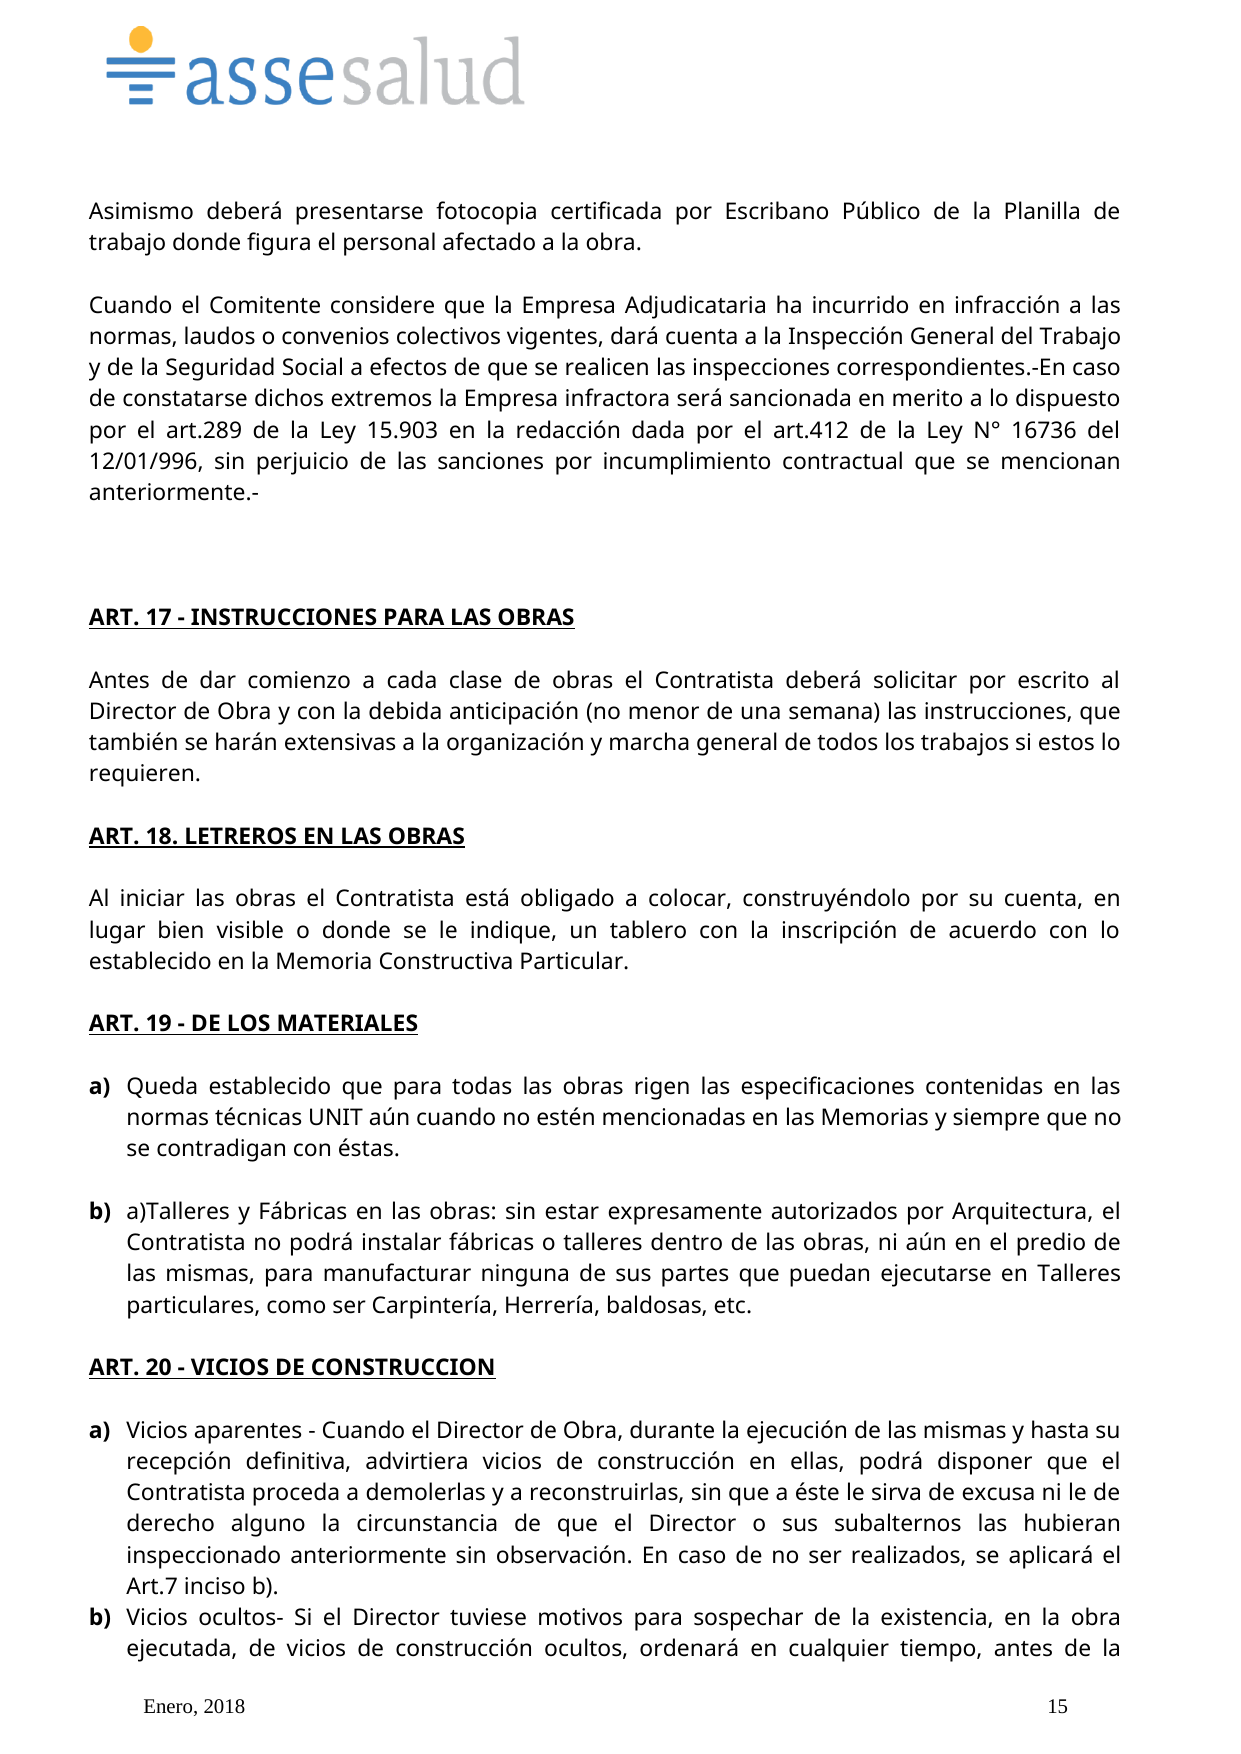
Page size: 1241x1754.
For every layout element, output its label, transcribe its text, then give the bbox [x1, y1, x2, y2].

text ART. 17 - INSTRUCCIONES PARA LAS OBRAS [89, 601, 1122, 632]
text Cuando el Comitente considere que la Empresa Adjudicataria ha incurrido en infracción a las normas, laudos o convenios colectivos vigentes, dará cuenta a la Inspección General del Trabajo y de la Seguridad Social a efectos de que se realicen las inspecciones correspondientes.-En caso de constatarse dichos extremos la Empresa infractora será sancionada en merito a lo dispuesto por el art.289 de la Ley 15.903 en la redacción dada por el art.412 de la Ley N° 16736 del 12/01/996, sin perjuicio de las sanciones por incumplimiento contractual que se mencionan anteriormente.- [89, 289, 1122, 507]
picture [106, 26, 525, 105]
list a)Talleres y Fábricas en las obras: sin estar expresamente autorizados por Arquitectura, el Contratista no podrá instalar fábricas o talleres dentro de las obras, ni aún en el predio de las mismas, para manufacturar ninguna de sus partes que puedan ejecutarse en Talleres particulares, como ser Carpintería, Herrería, baldosas, etc. [89, 1195, 1122, 1320]
list Vicios aparentes - Cuando el Director de Obra, durante la ejecución de las mismas y hasta su recepción definitiva, advirtiera vicios de construcción en ellas, podrá disponer que el Contratista proceda a demolerlas y a reconstruirlas, sin que a éste le sirva de excusa ni le de derecho alguno la circunstancia de que el Director o sus subalternos las hubieran inspeccionado anteriormente sin observación. En caso de no ser realizados, se aplicará el Art.7 inciso b). [89, 1414, 1122, 1601]
list Queda establecido que para todas las obras rigen las especificaciones contenidas en las normas técnicas UNIT aún cuando no estén mencionadas en las Memorias y siempre que no se contradigan con éstas. [89, 1070, 1122, 1164]
text ART. 19 - DE LOS MATERIALES [89, 1007, 1122, 1039]
text Al iniciar las obras el Contratista está obligado a colocar, construyéndolo por su cuenta, en lugar bien visible o donde se le indique, un tablero con la inscripción de acuerdo con lo establecido en la Memoria Constructiva Particular. [89, 882, 1122, 976]
list Vicios ocultos- Si el Director tuviese motivos para sospechar de la existencia, en la obra ejecutada, de vicios de construcción ocultos, ordenará en cualquier tiempo, antes de la [89, 1601, 1122, 1664]
text Antes de dar comienzo a cada clase de obras el Contratista deberá solicitar por escrito al Director de Obra y con la debida anticipación (no menor de una semana) las instrucciones, que también se harán extensivas a la organización y marcha general de todos los trabajos si estos lo requieren. [89, 664, 1122, 789]
text ART. 20 - VICIOS DE CONSTRUCCION [89, 1351, 1122, 1382]
text Asimismo deberá presentarse fotocopia certificada por Escribano Público de la Planilla de trabajo donde figura el personal afectado a la obra. [89, 195, 1122, 257]
text ART. 18. LETREROS EN LAS OBRAS [89, 820, 1122, 851]
